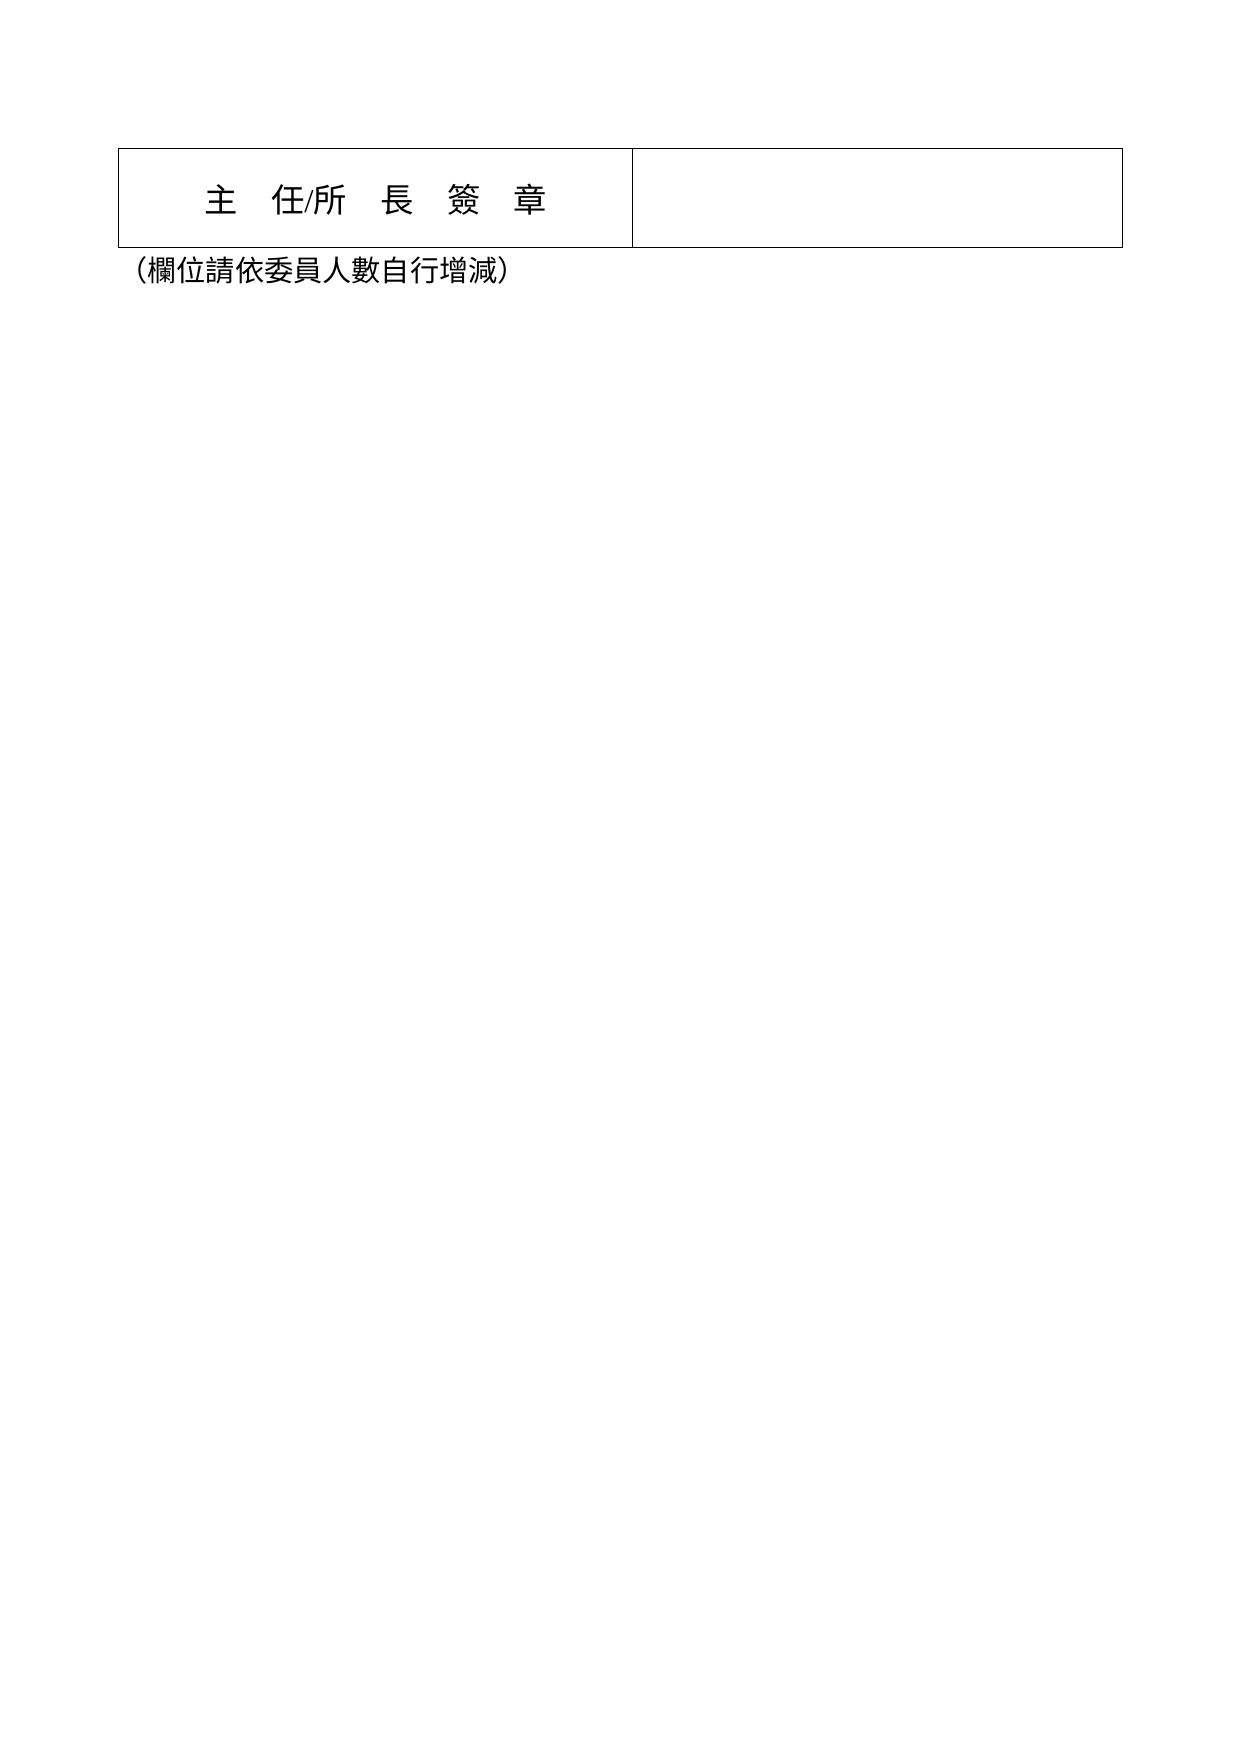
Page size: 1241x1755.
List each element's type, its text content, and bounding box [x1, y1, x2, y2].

table_cell 主 任/所 長 簽 章 [119, 149, 632, 247]
text （欄位請依委員人數自行增減） [118, 248, 1122, 290]
table_cell [633, 149, 1122, 247]
